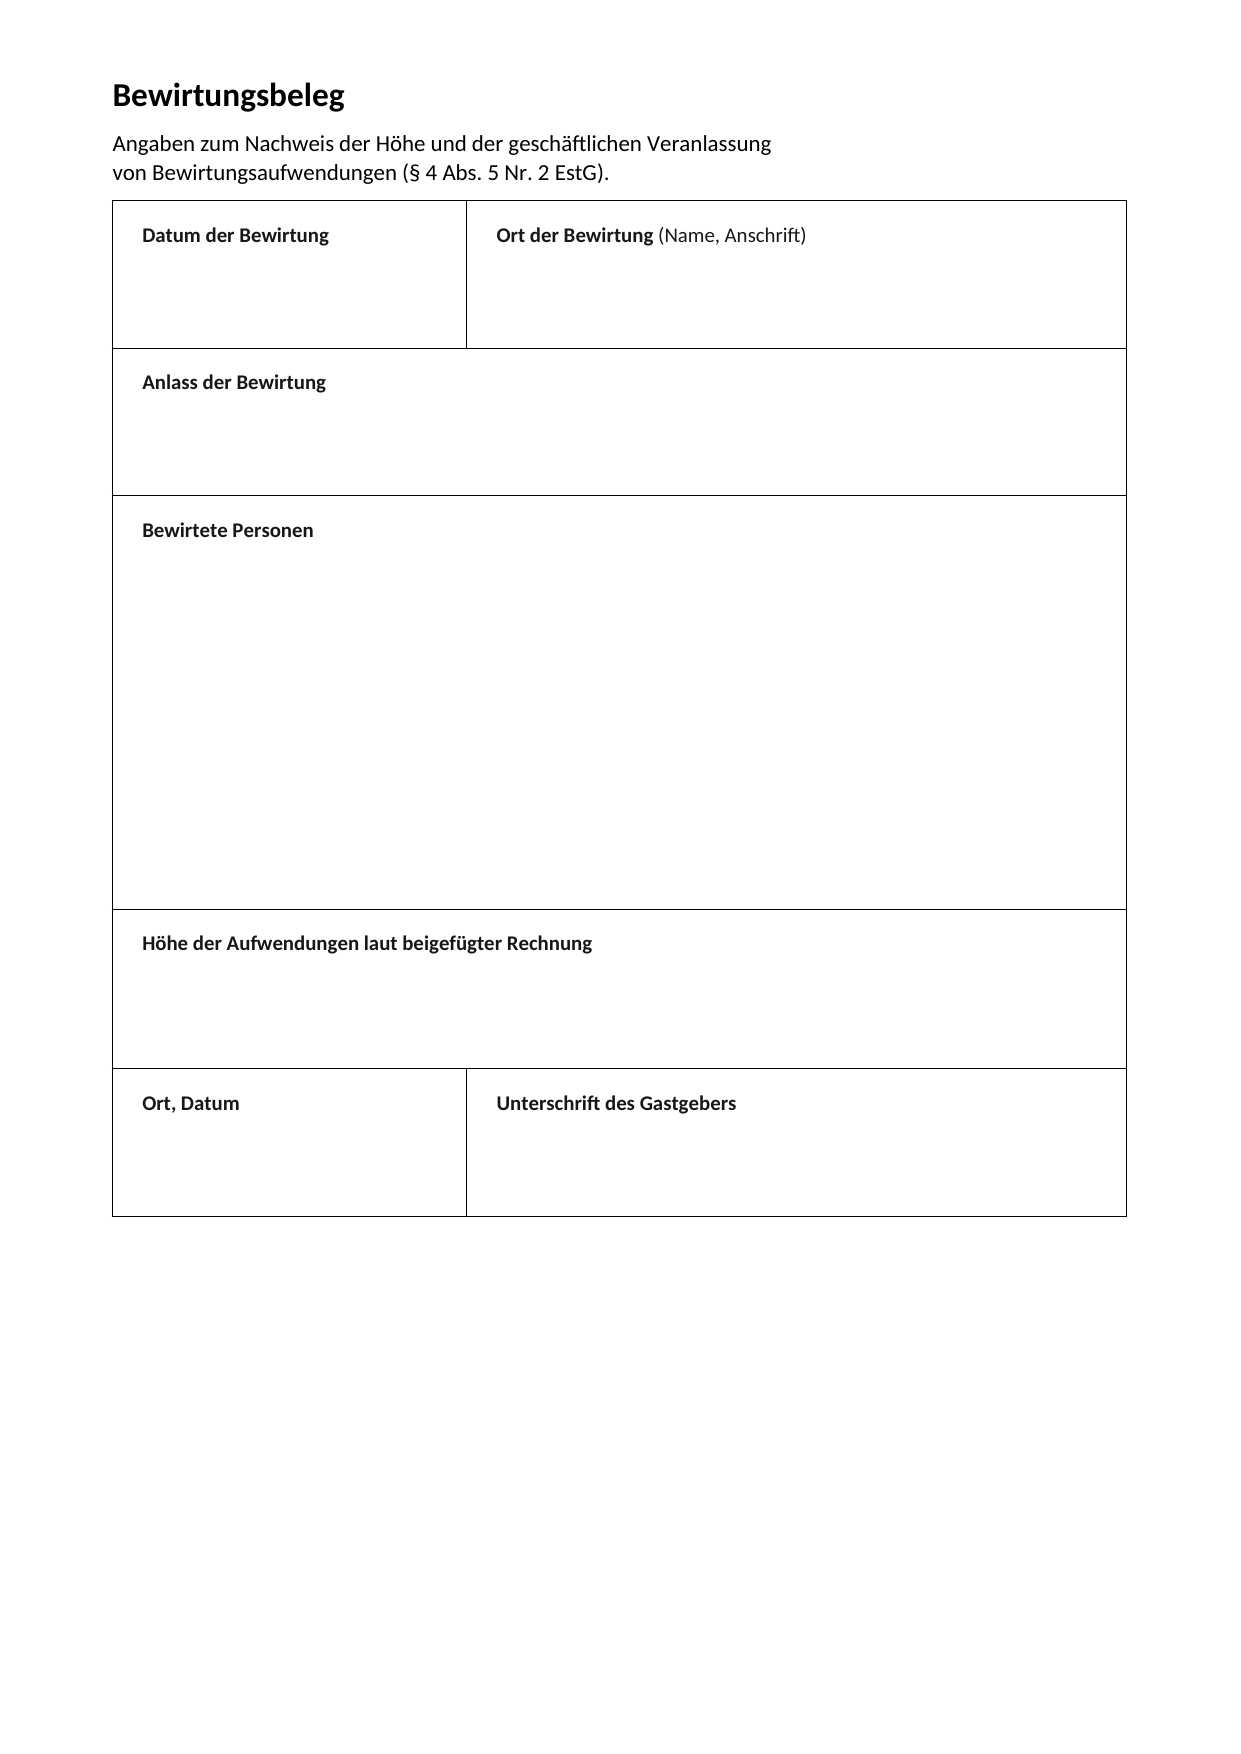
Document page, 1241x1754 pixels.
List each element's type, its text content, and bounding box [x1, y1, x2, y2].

table_cell Höhe der Aufwendungen laut beigefügter Rechnung [113, 910, 1126, 1068]
text Angaben zum Nachweis der Höhe und der geschäftlichen Veranlassung von Bewirtungsaufwendungen (§ 4 Abs. 5 Nr. 2 EstG). [112, 129, 1128, 186]
table_cell Ort, Datum [113, 1069, 466, 1216]
table_header Datum der Bewirtung [113, 201, 466, 348]
table_cell Bewirtete Personen [113, 496, 1126, 909]
table_cell Unterschrift des Gastgebers [467, 1069, 1126, 1216]
table_cell Anlass der Bewirtung [113, 349, 1126, 495]
text Bewirtungsbeleg [112, 74, 1128, 114]
table_header Ort der Bewirtung (Name, Anschrift) [467, 201, 1126, 348]
